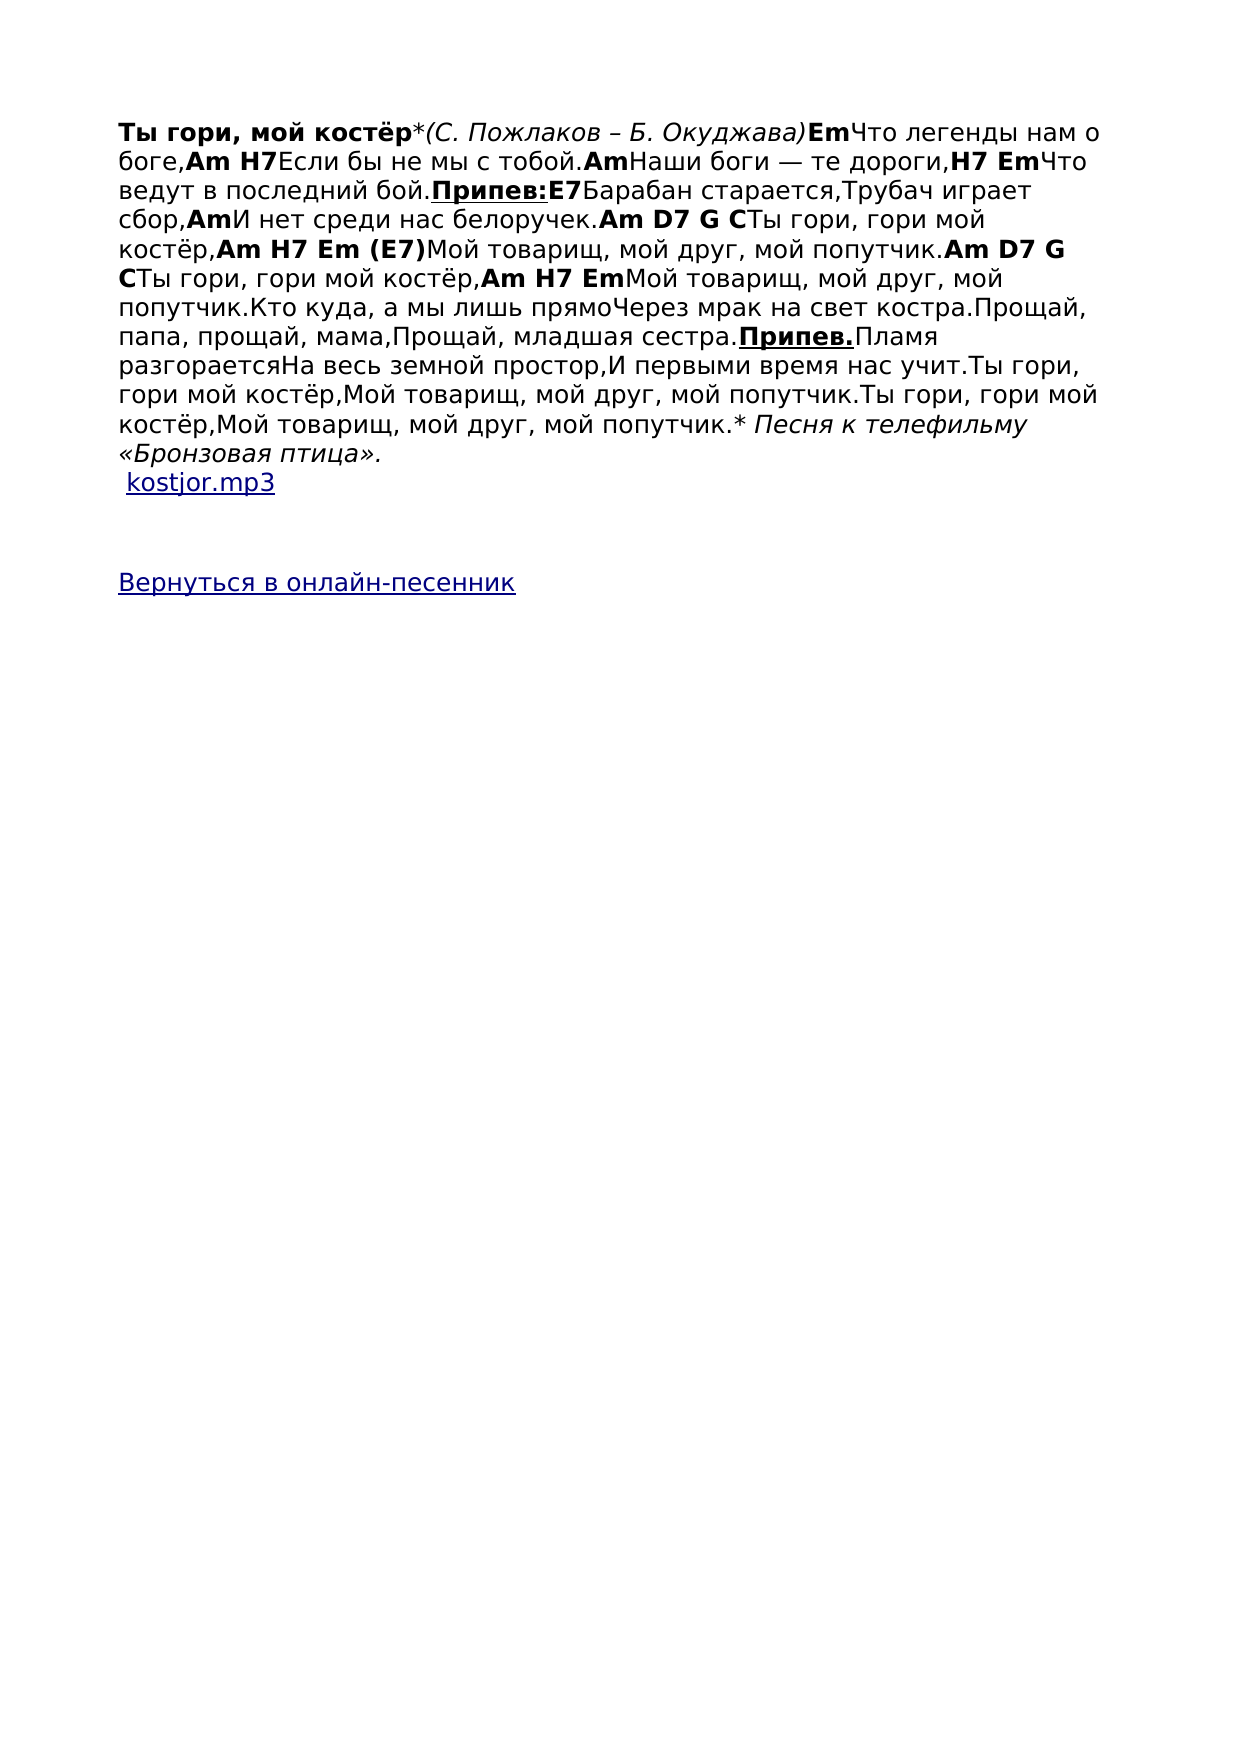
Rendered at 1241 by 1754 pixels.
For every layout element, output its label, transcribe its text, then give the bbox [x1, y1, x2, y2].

text Ты гори, мой костёр*(С. Пожлаков – Б. Окуджава)EmЧто легенды нам о боге,Am H7Если бы не мы с тобой.AmНаши боги — те дороги,H7 EmЧто ведут в последний бой.Припев:E7Барабан старается,Трубач играет сбор,AmИ нет среди нас белоручек.Am D7 G CТы гори, гори мой костёр,Am H7 Em (E7)Мой товарищ, мой друг, мой попутчик.Am D7 G CТы гори, гори мой костёр,Am H7 EmМой товарищ, мой друг, мой попутчик.Кто куда, а мы лишь прямоЧерез мрак на свет костра.Прощай, папа, прощай, мама,Прощай, младшая сестра.Припев.Пламя разгораетсяНа весь земной простор,И первыми время нас учит.Ты гори, гори мой костёр,Мой товарищ, мой друг, мой попутчик.Ты гори, гори мой костёр,Мой товарищ, мой друг, мой попутчик.* Песня к телефильму «Бронзовая птица». kostjor.mp3 [118, 118, 1122, 556]
text Вернуться в онлайн-песенник [118, 568, 1122, 597]
